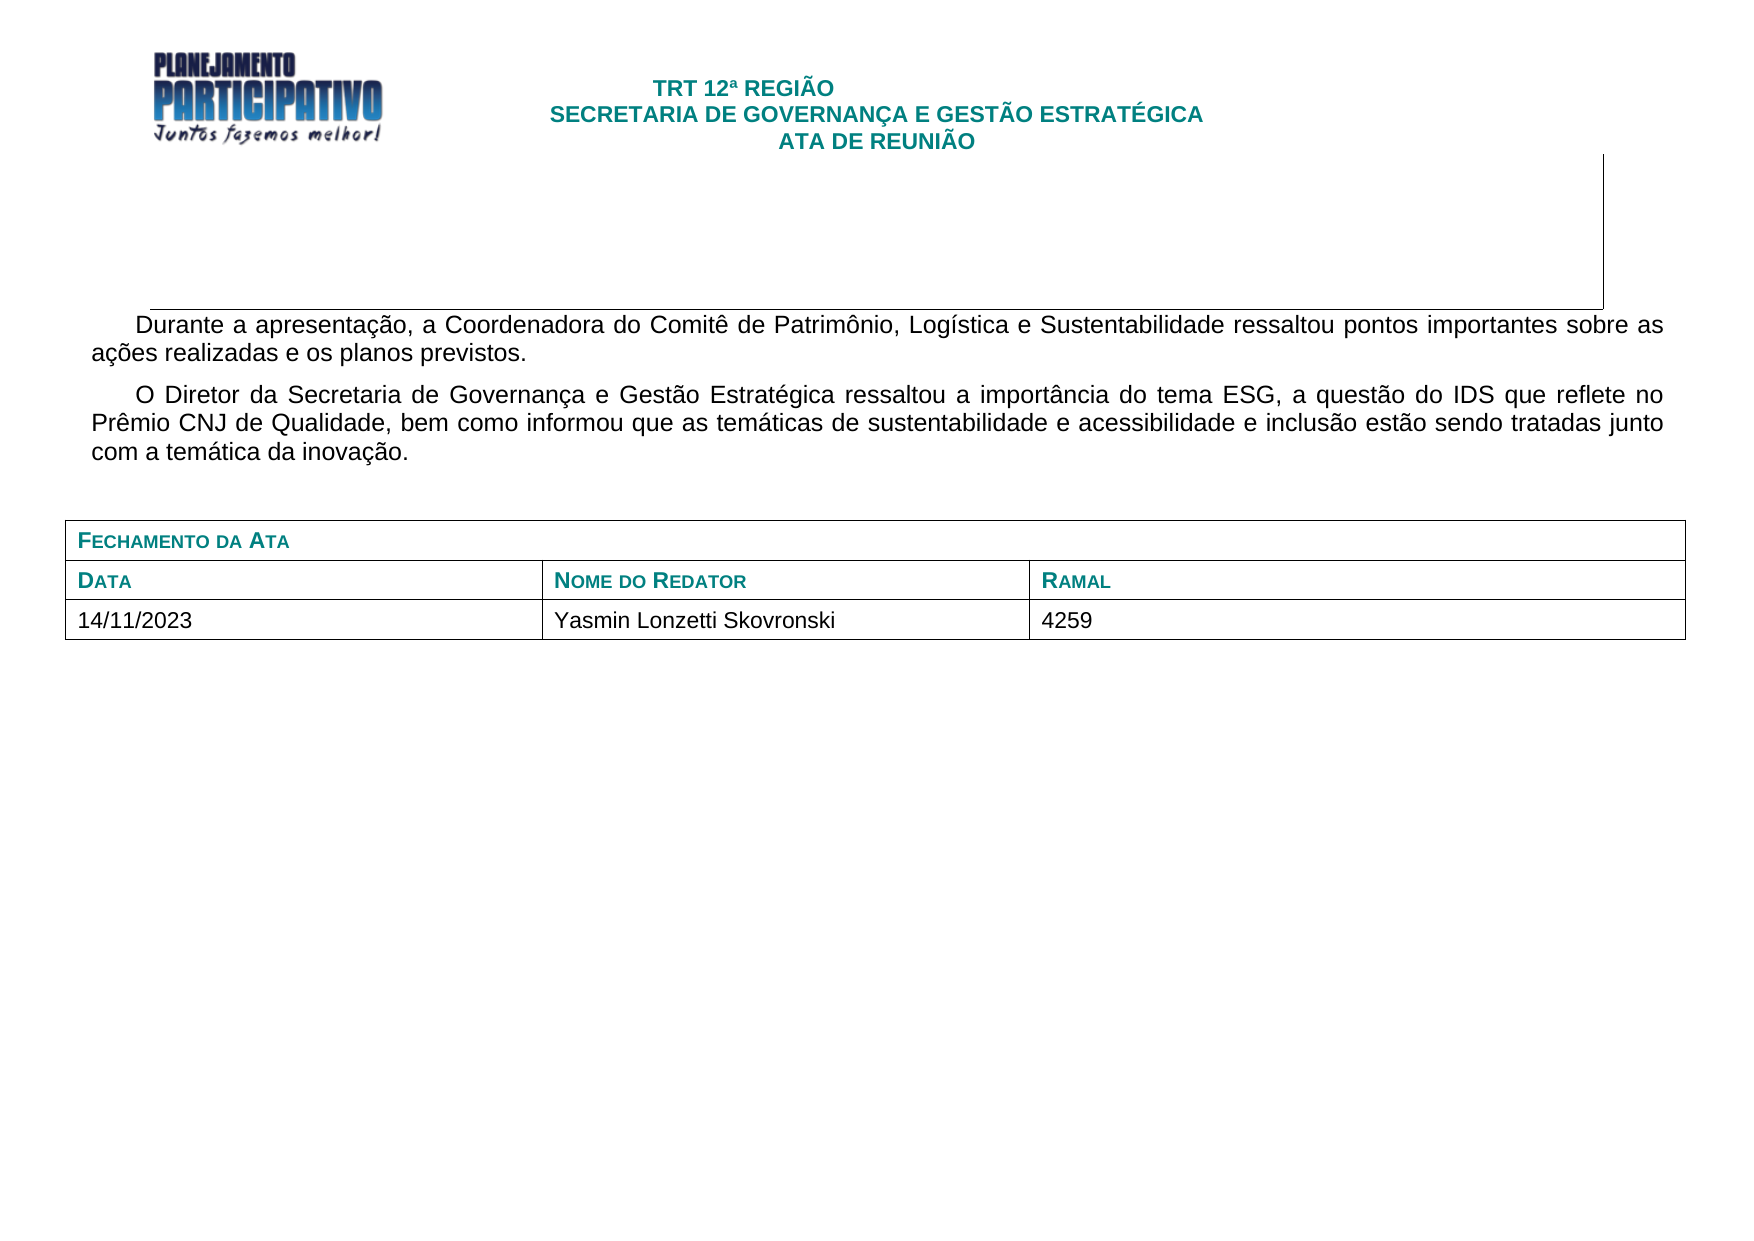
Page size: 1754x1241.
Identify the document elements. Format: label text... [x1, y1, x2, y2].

text O Diretor da Secretaria de Governança e Gestão Estratégica ressaltou a importância do tema ESG, a questão do IDS que reflete no Prêmio CNJ de Qualidade, bem como informou que as temáticas de sustentabilidade e acessibilidade e inclusão estão sendo tratadas junto com a temática da inovação. [91, 379, 1667, 466]
table_cell Yasmin Lonzetti Skovronski [543, 600, 1029, 639]
table_cell 4259 [1030, 600, 1685, 639]
table_cell Nome do Redator [543, 561, 1029, 599]
text Durante a apresentação, a Coordenadora do Comitê de Patrimônio, Logística e Sustentabilidade ressaltou pontos importantes sobre as ações realizadas e os planos previstos. [91, 309, 1667, 367]
table_cell Data [66, 561, 542, 599]
table_cell 14/11/2023 [66, 600, 542, 639]
table_header Fechamento da Ata [66, 521, 1685, 559]
table_cell Ramal [1030, 561, 1685, 599]
